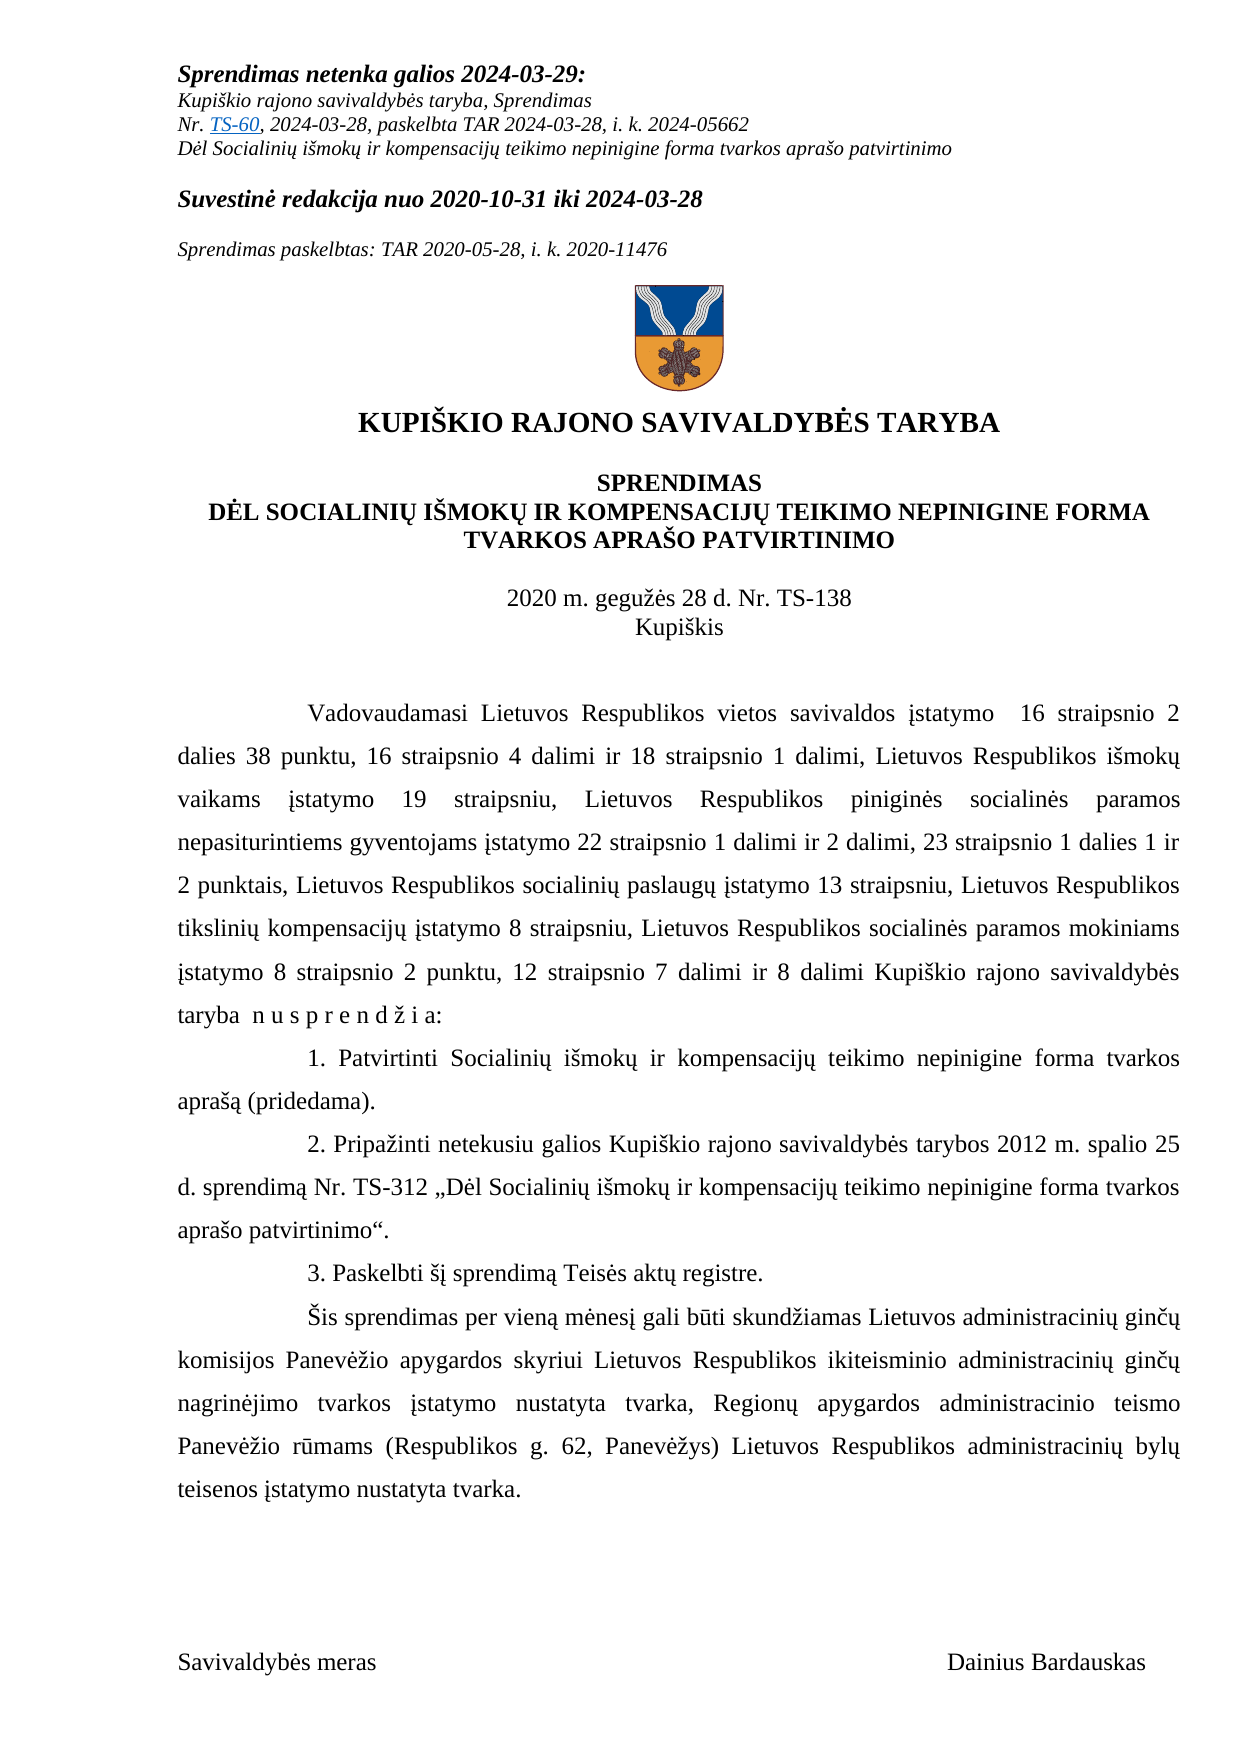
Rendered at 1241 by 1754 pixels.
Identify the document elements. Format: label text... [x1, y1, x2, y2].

text Vadovaudamasi Lietuvos Respublikos vietos savivaldos įstatymo 16 straipsnio 2 dalies 38 punktu, 16 straipsnio 4 dalimi ir 18 straipsnio 1 dalimi, Lietuvos Respublikos išmokų vaikams įstatymo 19 straipsniu, Lietuvos Respublikos piniginės socialinės paramos nepasiturintiems gyventojams įstatymo 22 straipsnio 1 dalimi ir 2 dalimi, 23 straipsnio 1 dalies 1 ir 2 punktais, Lietuvos Respublikos socialinių paslaugų įstatymo 13 straipsniu, Lietuvos Respublikos tikslinių kompensacijų įstatymo 8 straipsniu, Lietuvos Respublikos socialinės paramos mokiniams įstatymo 8 straipsnio 2 punktu, 12 straipsnio 7 dalimi ir 8 dalimi Kupiškio rajono savivaldybės taryba n u s p r e n d ž i a: [177, 698, 1181, 1028]
text Suvestinė redakcija nuo 2020-10-31 iki 2024-03-28 [177, 184, 1181, 213]
text Sprendimas netenka galios 2024-03-29: [177, 59, 1181, 88]
text Savivaldybės meras Dainius Bardauskas [177, 1647, 1181, 1675]
text 3. Paskelbti šį sprendimą Teisės aktų registre. [177, 1258, 1181, 1287]
text 1. Patvirtinti Socialinių išmokų ir kompensacijų teikimo nepinigine forma tvarkos aprašą (pridedama). [177, 1043, 1181, 1115]
text KUPIŠKIO RAJONO SAVIVALDYBĖS TARYBA [177, 406, 1181, 439]
text DĖL SOCIALINIŲ IŠMOKŲ IR KOMPENSACIJŲ TEIKIMO NEPINIGINE FORMA TVARKOS APRAŠO PATVIRTINIMO [177, 497, 1181, 554]
text Nr. TS-60, 2024-03-28, paskelbta TAR 2024-03-28, i. k. 2024-05662 [177, 112, 1181, 136]
text 2. Pripažinti netekusiu galios Kupiškio rajono savivaldybės tarybos 2012 m. spalio 25 d. sprendimą Nr. TS-312 „Dėl Socialinių išmokų ir kompensacijų teikimo nepinigine forma tvarkos aprašo patvirtinimo“. [177, 1129, 1181, 1244]
text Dėl Socialinių išmokų ir kompensacijų teikimo nepinigine forma tvarkos aprašo patvirtinimo [177, 136, 1181, 160]
text Sprendimas paskelbtas: TAR 2020-05-28, i. k. 2020-11476 [177, 237, 1181, 261]
text Kupiškio rajono savivaldybės taryba, Sprendimas [177, 88, 1181, 112]
text Kupiškis [177, 612, 1181, 640]
text 2020 m. gegužės 28 d. Nr. TS-138 [177, 583, 1181, 612]
text Šis sprendimas per vieną mėnesį gali būti skundžiamas Lietuvos administracinių ginčų komisijos Panevėžio apygardos skyriui Lietuvos Respublikos ikiteisminio administracinių ginčų nagrinėjimo tvarkos įstatymo nustatyta tvarka, Regionų apygardos administracinio teismo Panevėžio rūmams (Respublikos g. 62, Panevėžys) Lietuvos Respublikos administracinių bylų teisenos įstatymo nustatyta tvarka. [177, 1302, 1181, 1503]
text SPRENDIMAS [177, 468, 1181, 497]
